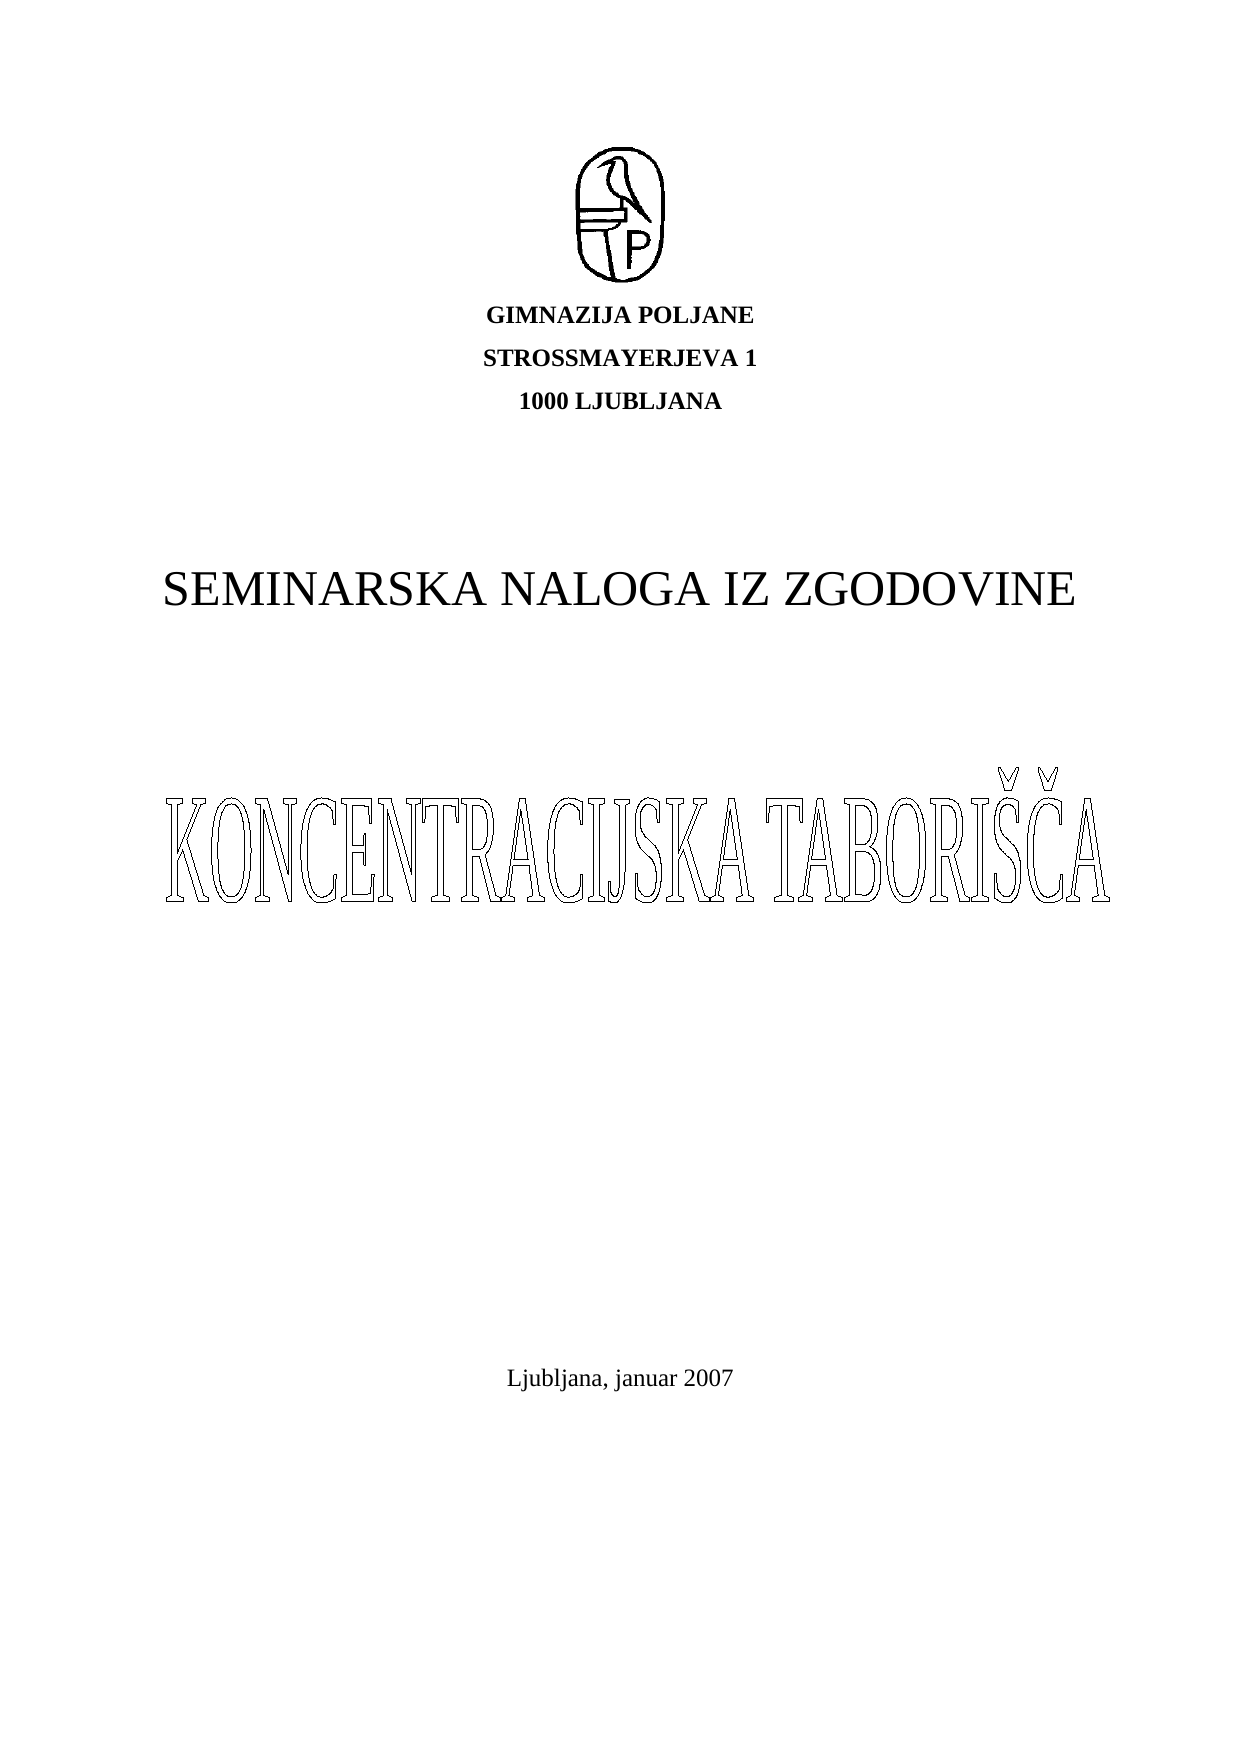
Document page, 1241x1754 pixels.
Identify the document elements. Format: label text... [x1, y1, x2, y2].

text GIMNAZIJA POLJANE [148, 300, 1093, 328]
text 1000 LJUBLJANA [148, 386, 1093, 415]
text STROSSMAYERJEVA 1 [148, 343, 1093, 372]
text Ljubljana, januar 2007 [148, 1363, 1093, 1392]
text SEMINARSKA NALOGA IZ ZGODOVINE [148, 558, 1093, 616]
